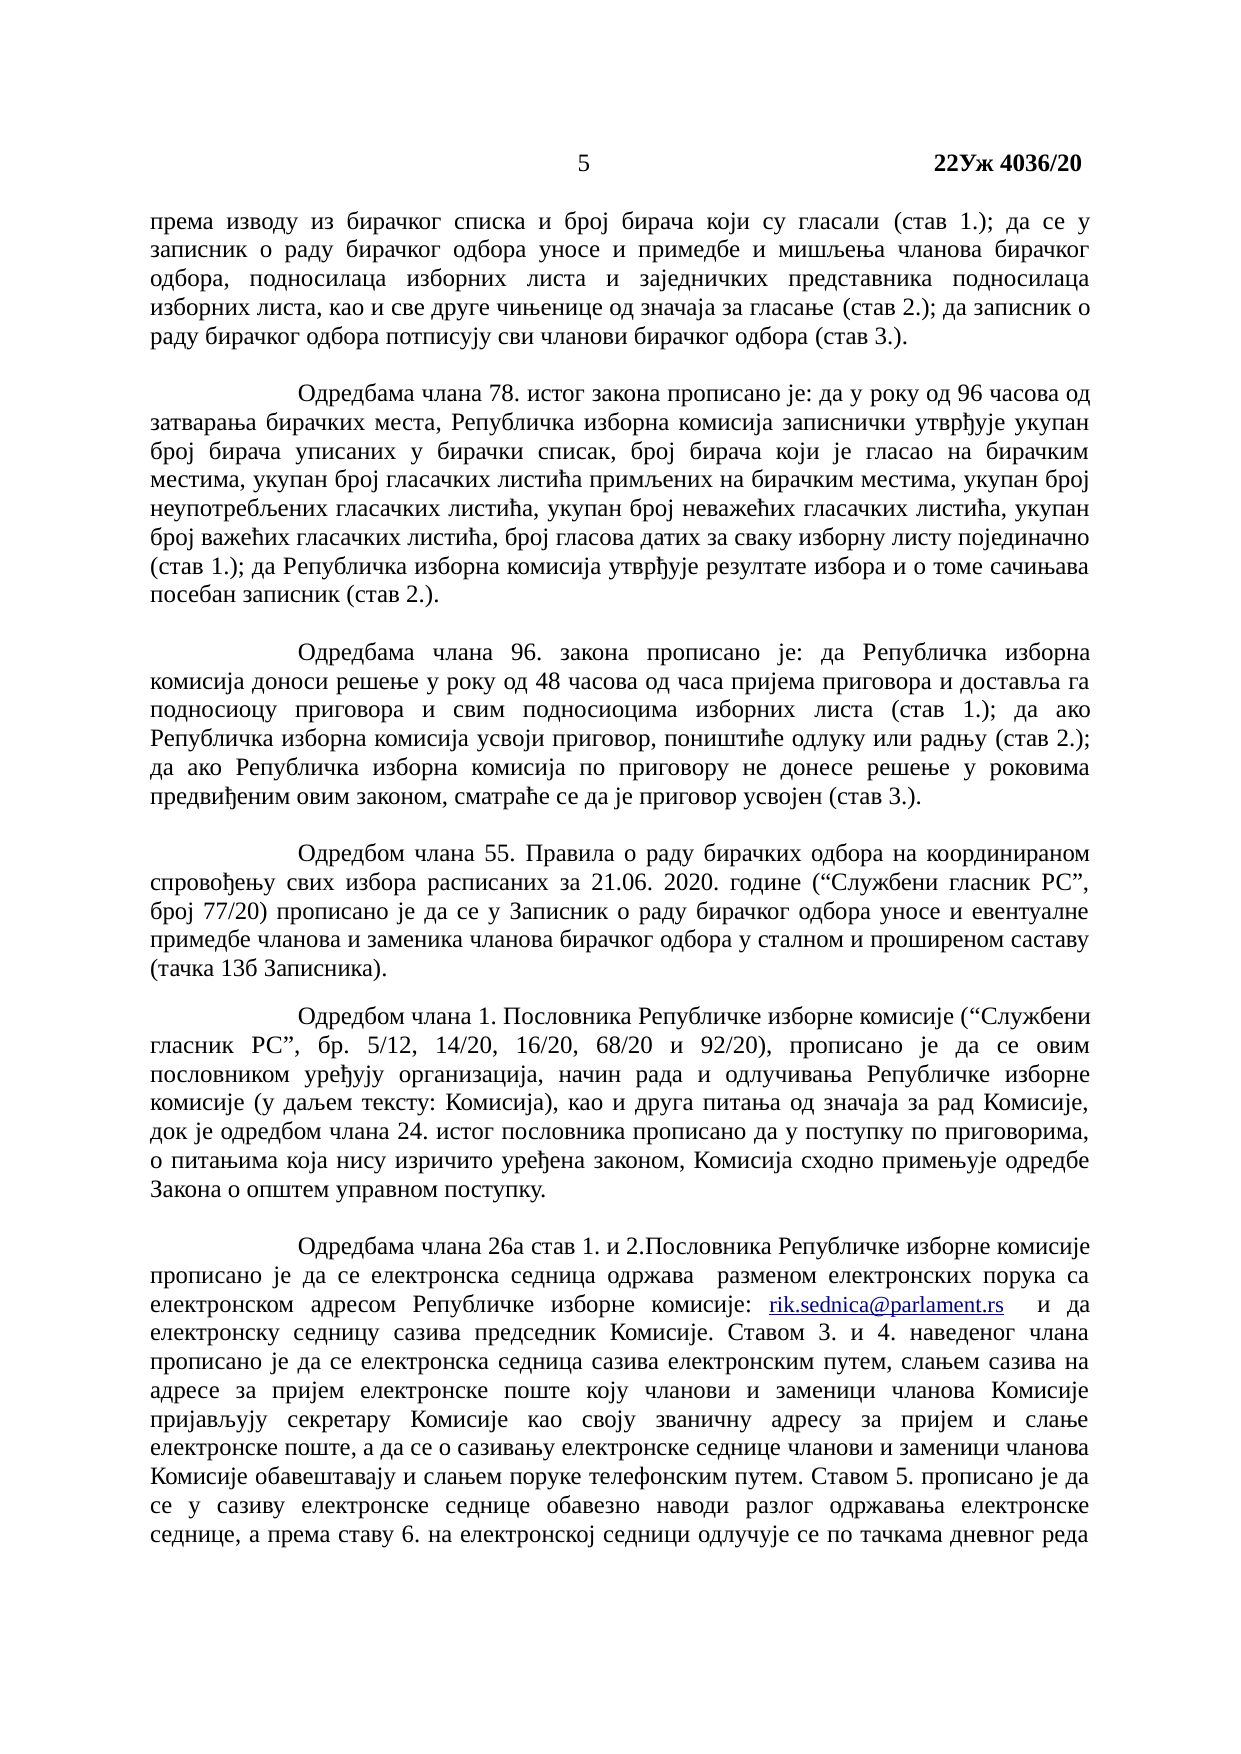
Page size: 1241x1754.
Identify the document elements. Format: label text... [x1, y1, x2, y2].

text према изводу из бирачког списка и број бирача који су гласали (став 1.); да се у записник о раду бирачког одбора уносе и примедбе и мишљења чланова бирачког одбора, подносилаца изборних листа и заједничких представника подносилаца изборних листа, као и све друге чињенице од значаја за гласање (став 2.); да записник о раду бирачког одбора потписују сви чланови бирачког одбора (став 3.). [150, 206, 1091, 349]
text Одредбама члана 78. истог закона прописано је: да у року од 96 часова од затварања бирачких места, Републичка изборна комисија записнички утврђује укупан број бирача уписаних у бирачки списак, број бирача који је гласао на бирачким местима, укупан број гласачких листића примљених на бирачким местима, укупан број неупотребљених гласачких листића, укупан број неважећих гласачких листића, укупан број важећих гласачких листића, број гласова датих за сваку изборну листу појединачно (став 1.); да Републичка изборна комисија утврђује резултате избора и о томе сачињава посебан записник (став 2.). [150, 349, 1091, 608]
text Одредбама члана 96. закона прописано је: да Републичка изборна комисија доноси решење у року од 48 часова од часа пријема приговора и доставља га подносиоцу приговора и свим подносиоцима изборних листа (став 1.); да ако Републичка изборна комисија усвоји приговор, поништиће одлуку или радњу (став 2.); да ако Републичка изборна комисија по приговору не донесе решење у роковима предвиђеним овим законом, сматраће се да је приговор усвојен (став 3.). [150, 637, 1091, 809]
text Одредбом члана 55. Правила о раду бирачких одбора на координираном спровођењу свих избора расписаних за 21.06. 2020. године (“Службени гласник РС”, број 77/20) прописано је да се у Записник о раду бирачког одбора уносе и евентуалне примедбе чланова и заменика чланова бирачког одбора у сталном и проширеном саставу (тачка 13б Записника). [150, 838, 1091, 982]
text Одредбом члана 1. Пословника Републичке изборне комисије (“Службени гласник РС”, бр. 5/12, 14/20, 16/20, 68/20 и 92/20), прописано је да се овим пословником уређују организација, начин рада и одлучивања Републичке изборне комисије (у даљем тексту: Комисија), као и друга питања од значаја за рад Комисије, док је одредбом члана 24. истог пословника прописано да у поступку по приговорима, о питањима која нису изричито уређена законом, Комисија сходно примењује одредбе Закона о општем управном поступку. [150, 1001, 1091, 1202]
text Одредбама члана 26а став 1. и 2.Пословника Републичке изборне комисије прописано је да се електронска седница одржава разменом електронских порука са електронском адресом Републичке изборне комисије: rik.sednica@parlament.rs и да електронску седницу сазива председник Комисије. Ставом 3. и 4. наведеног члана прописано је да се електронска седница сазива електронским путем, слањем сазива на адресе за пријем електронске поште коју чланови и заменици чланова Комисије пријављују секретару Комисије као своју званичну адресу за пријем и слање електронске поште, а да се о сазивању електронске седнице чланови и заменици чланова Комисије обавештавају и слањем поруке телефонским путем. Ставом 5. прописано је да се у сазиву електронске седнице обавезно наводи разлог одржавања електронске седнице, а према ставу 6. на електронској седници одлучује се по тачкама дневног реда [150, 1231, 1091, 1547]
